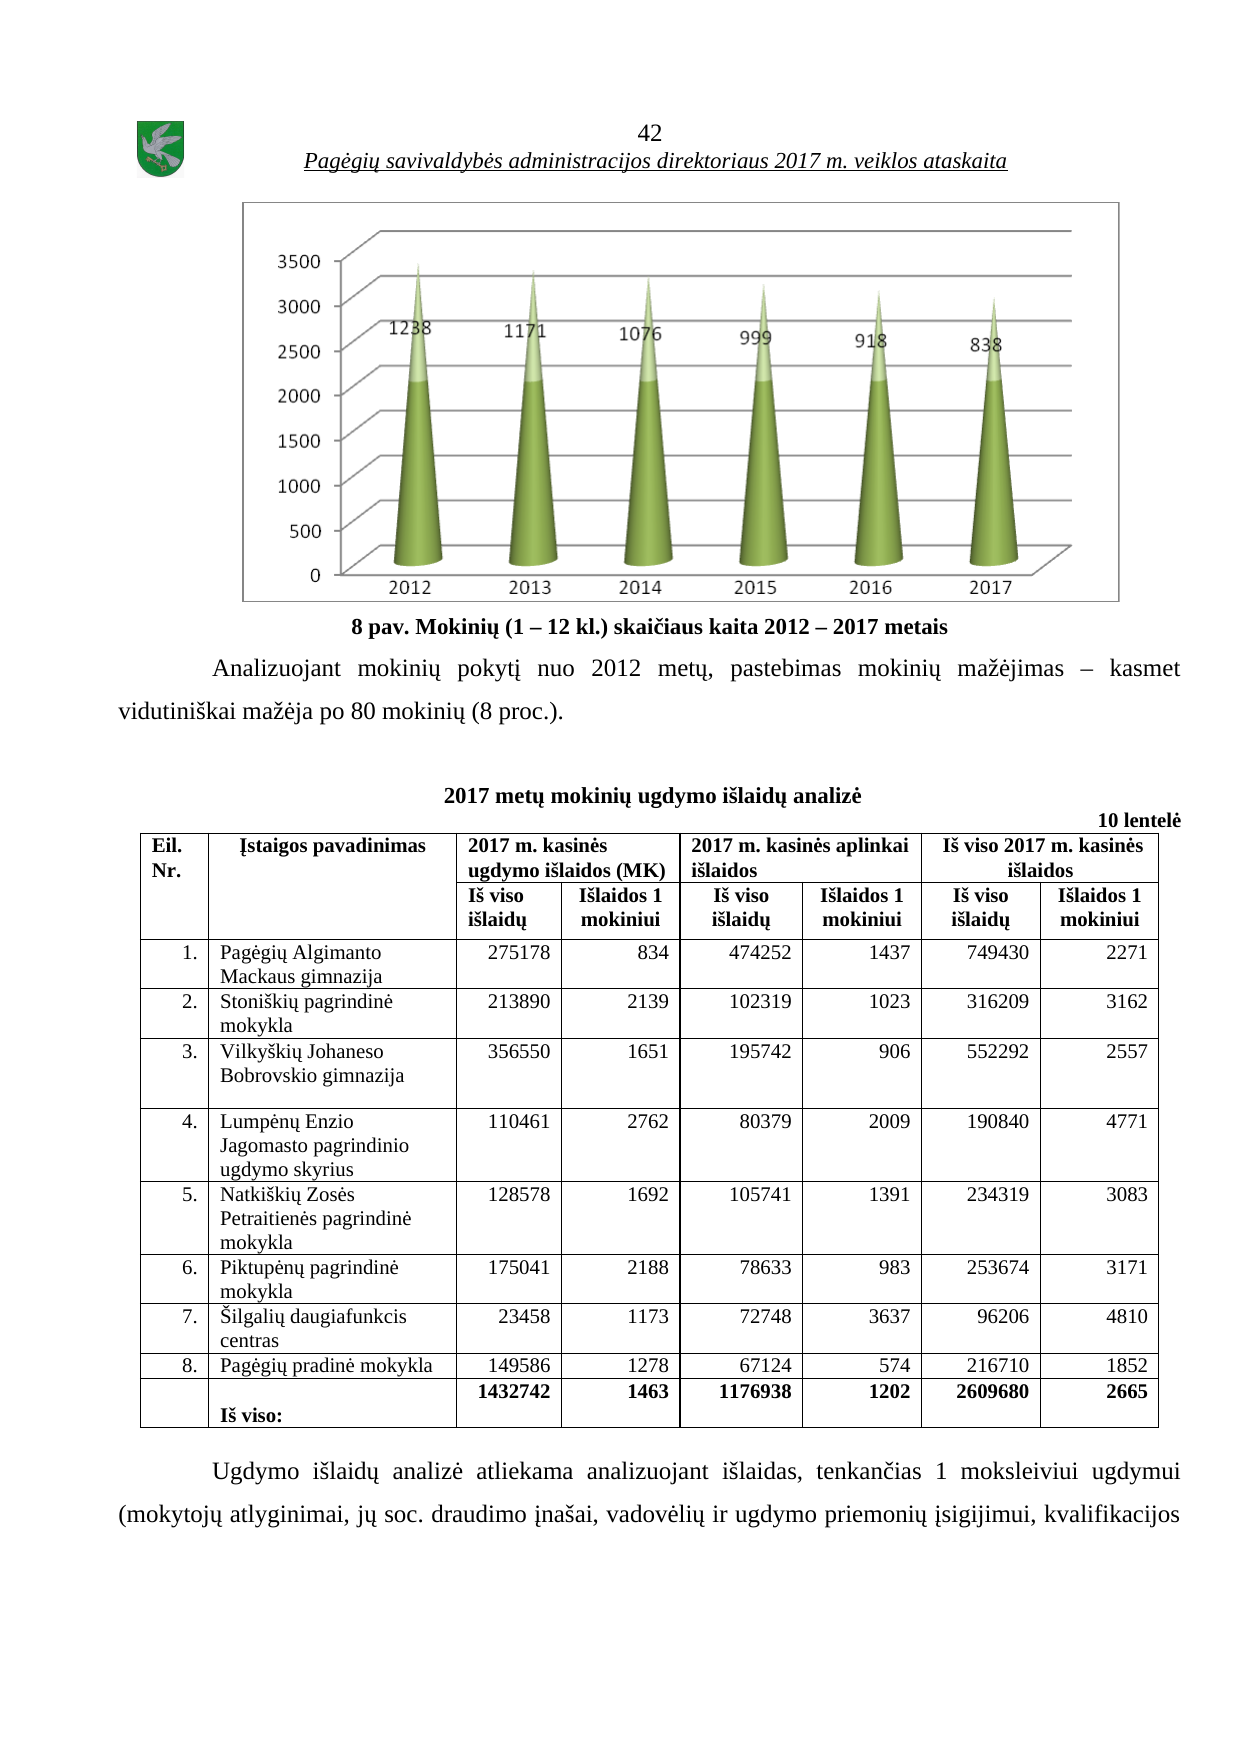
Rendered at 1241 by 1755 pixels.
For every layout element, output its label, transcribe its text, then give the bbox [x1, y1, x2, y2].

table_cell 78633 [681, 1255, 802, 1303]
table_cell Iš viso išlaidų [457, 883, 561, 939]
table_header Eil. Nr. [141, 834, 208, 939]
table_cell 4. [141, 1109, 208, 1181]
table_cell 834 [562, 940, 679, 988]
table_cell 110461 [457, 1109, 561, 1181]
table_cell 253674 [922, 1255, 1040, 1303]
table_cell Iš viso išlaidų [922, 883, 1040, 939]
table_cell 1391 [803, 1182, 921, 1254]
table_cell 213890 [457, 989, 561, 1037]
table_header 2017 m. kasinės aplinkai išlaidos [681, 834, 921, 882]
table_cell 8. [141, 1354, 208, 1377]
table_cell 574 [803, 1354, 921, 1377]
text 8 pav. Mokinių (1 – 12 kl.) skaičiaus kaita 2012 – 2017 metais [118, 613, 1181, 639]
text 2017 metų mokinių ugdymo išlaidų analizė [118, 782, 1181, 808]
table_cell 275178 [457, 940, 561, 988]
text 10 lentelė [118, 808, 1181, 832]
table_cell 1651 [562, 1039, 679, 1108]
table_cell 4810 [1041, 1304, 1158, 1352]
table_cell 4771 [1041, 1109, 1158, 1181]
table_cell 1432742 [457, 1379, 561, 1427]
table_cell 1176938 [681, 1379, 802, 1427]
table_cell 2. [141, 989, 208, 1037]
table_cell 195742 [681, 1039, 802, 1108]
table_cell 175041 [457, 1255, 561, 1303]
table_cell 1463 [562, 1379, 679, 1427]
table_cell 3. [141, 1039, 208, 1108]
table_cell 2139 [562, 989, 679, 1037]
table_cell Natkiškių Zosės Petraitienės pagrindinė mokykla [209, 1182, 456, 1254]
table_cell Išlaidos 1 mokiniui [803, 883, 921, 939]
table_cell 2665 [1041, 1379, 1158, 1427]
table_cell 80379 [681, 1109, 802, 1181]
table_cell Iš viso išlaidų [681, 883, 802, 939]
table_cell 3083 [1041, 1182, 1158, 1254]
table_cell 1. [141, 940, 208, 988]
table_cell 149586 [457, 1354, 561, 1377]
table_cell 72748 [681, 1304, 802, 1352]
table_cell 1202 [803, 1379, 921, 1427]
table_cell 906 [803, 1039, 921, 1108]
table_cell 1852 [1041, 1354, 1158, 1377]
table_cell Piktupėnų pagrindinė mokykla [209, 1255, 456, 1303]
table_cell Lumpėnų Enzio Jagomasto pagrindinio ugdymo skyrius [209, 1109, 456, 1181]
table_cell 67124 [681, 1354, 802, 1377]
table_cell 23458 [457, 1304, 561, 1352]
table_cell Stoniškių pagrindinė mokykla [209, 989, 456, 1037]
text Ugdymo išlaidų analizė atliekama analizuojant išlaidas, tenkančias 1 moksleiviui ugdymui (mokytojų atlyginimai, jų soc. draudimo įnašai, vadovėlių ir ugdymo priemonių įsigijimui, kvalifikacijos [118, 1456, 1181, 1528]
table_cell 1023 [803, 989, 921, 1037]
table_cell 102319 [681, 989, 802, 1037]
table_cell 128578 [457, 1182, 561, 1254]
table_cell 190840 [922, 1109, 1040, 1181]
table_cell Pagėgių Algimanto Mackaus gimnazija [209, 940, 456, 988]
text Analizuojant mokinių pokytį nuo 2012 metų, pastebimas mokinių mažėjimas – kasmet vidutiniškai mažėja po 80 mokinių (8 proc.). [118, 653, 1181, 724]
table_cell 234319 [922, 1182, 1040, 1254]
table_cell 3171 [1041, 1255, 1158, 1303]
table_cell 1278 [562, 1354, 679, 1377]
table_cell 356550 [457, 1039, 561, 1108]
table_cell Pagėgių pradinė mokykla [209, 1354, 456, 1377]
table_cell 3162 [1041, 989, 1158, 1037]
table_cell 552292 [922, 1039, 1040, 1108]
table_cell Šilgalių daugiafunkcis centras [209, 1304, 456, 1352]
table_cell Iš viso: [209, 1379, 456, 1427]
table_cell 749430 [922, 940, 1040, 988]
table_cell Vilkyškių Johaneso Bobrovskio gimnazija [209, 1039, 456, 1108]
table_cell 1692 [562, 1182, 679, 1254]
table_cell 3637 [803, 1304, 921, 1352]
table_cell 2009 [803, 1109, 921, 1181]
table_cell 1437 [803, 940, 921, 988]
table_cell 2762 [562, 1109, 679, 1181]
table_cell 2188 [562, 1255, 679, 1303]
table_cell Išlaidos 1 mokiniui [1041, 883, 1158, 939]
table_cell 983 [803, 1255, 921, 1303]
table_cell 5. [141, 1182, 208, 1254]
table_cell 6. [141, 1255, 208, 1303]
table_cell 216710 [922, 1354, 1040, 1377]
table_cell 316209 [922, 989, 1040, 1037]
table_cell 2609680 [922, 1379, 1040, 1427]
table_cell 7. [141, 1304, 208, 1352]
table_header Įstaigos pavadinimas [209, 834, 456, 939]
table_cell [141, 1379, 208, 1427]
table_cell 105741 [681, 1182, 802, 1254]
table_cell 2271 [1041, 940, 1158, 988]
table_header 2017 m. kasinės ugdymo išlaidos (MK) [457, 834, 679, 882]
table_cell Išlaidos 1 mokiniui [562, 883, 679, 939]
table_header Iš viso 2017 m. kasinės išlaidos [922, 834, 1158, 882]
table_cell 1173 [562, 1304, 679, 1352]
table_cell 2557 [1041, 1039, 1158, 1108]
table_cell 474252 [681, 940, 802, 988]
table_cell 96206 [922, 1304, 1040, 1352]
